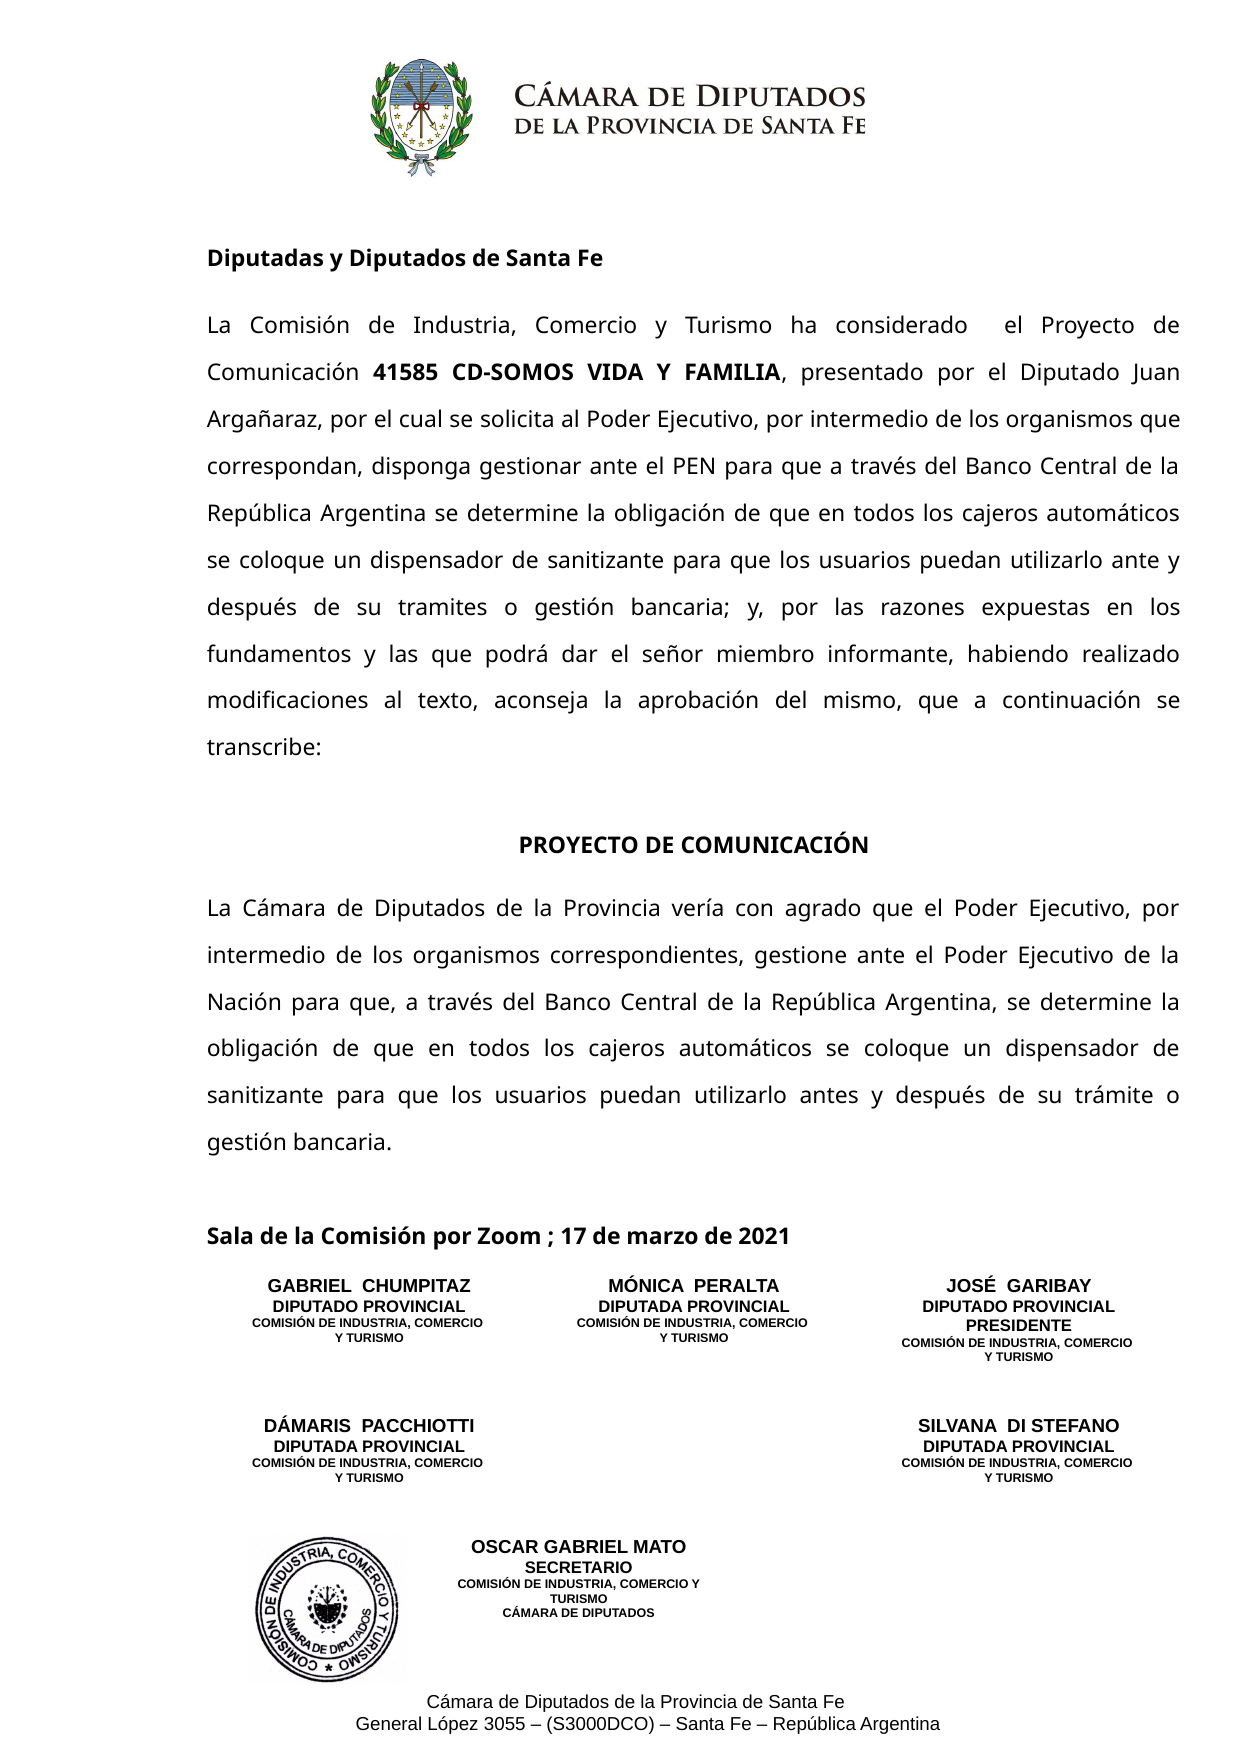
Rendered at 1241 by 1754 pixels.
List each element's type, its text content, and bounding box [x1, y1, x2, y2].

picture [370, 59, 866, 181]
text PROYECTO DE COMUNICACIÓN [207, 829, 1181, 860]
text La Cámara de Diputados de la Provincia vería con agrado que el Poder Ejecutivo, por intermedio de los organismos correspondientes, gestione ante el Poder Ejecutivo de la Nación para que, a través del Banco Central de la República Argentina, se determine la obligación de que en todos los cajeros automáticos se coloque un dispensador de sanitizante para que los usuarios puedan utilizarlo antes y después de su trámite o gestión bancaria. [207, 892, 1181, 1157]
table_header DÁMARIS PACCHIOTTI DIPUTADA PROVINCIAL COMISIÓN DE INDUSTRIA, COMERCIO Y TURISMO [207, 1407, 531, 1493]
table_header [207, 1528, 449, 1639]
table_header [531, 1407, 856, 1493]
picture [248, 1533, 408, 1684]
table_header JOSÉ GARIBAY DIPUTADO PROVINCIAL PRESIDENTE COMISIÓN DE INDUSTRIA, COMERCIO Y TURISMO [856, 1267, 1181, 1373]
table_header MÓNICA PERALTA DIPUTADA PROVINCIAL COMISIÓN DE INDUSTRIA, COMERCIO Y TURISMO [531, 1267, 856, 1373]
table_header GABRIEL CHUMPITAZ DIPUTADO PROVINCIAL COMISIÓN DE INDUSTRIA, COMERCIO Y TURISMO [207, 1267, 531, 1373]
text La Comisión de Industria, Comercio y Turismo ha considerado el Proyecto de Comunicación 41585 CD-SOMOS VIDA Y FAMILIA, presentado por el Diputado Juan Argañaraz, por el cual se solicita al Poder Ejecutivo, por intermedio de los organismos que correspondan, disponga gestionar ante el PEN para que a través del Banco Central de la República Argentina se determine la obligación de que en todos los cajeros automáticos se coloque un dispensador de sanitizante para que los usuarios puedan utilizarlo ante y después de su tramites o gestión bancaria; y, por las razones expuestas en los fundamentos y las que podrá dar el señor miembro informante, habiendo realizado modificaciones al texto, aconseja la aprobación del mismo, que a continuación se transcribe: [207, 309, 1181, 762]
table_header SILVANA DI STEFANO DIPUTADA PROVINCIAL COMISIÓN DE INDUSTRIA, COMERCIO Y TURISMO [856, 1407, 1181, 1493]
text Sala de la Comisión por Zoom ; 17 de marzo de 2021 [207, 1220, 1181, 1251]
table_header OSCAR GABRIEL MATO SECRETARIO COMISIÓN DE INDUSTRIA, COMERCIO Y TURISMO CÁMARA DE DIPUTADOS [449, 1528, 708, 1639]
text Diputadas y Diputados de Santa Fe [207, 242, 1181, 273]
